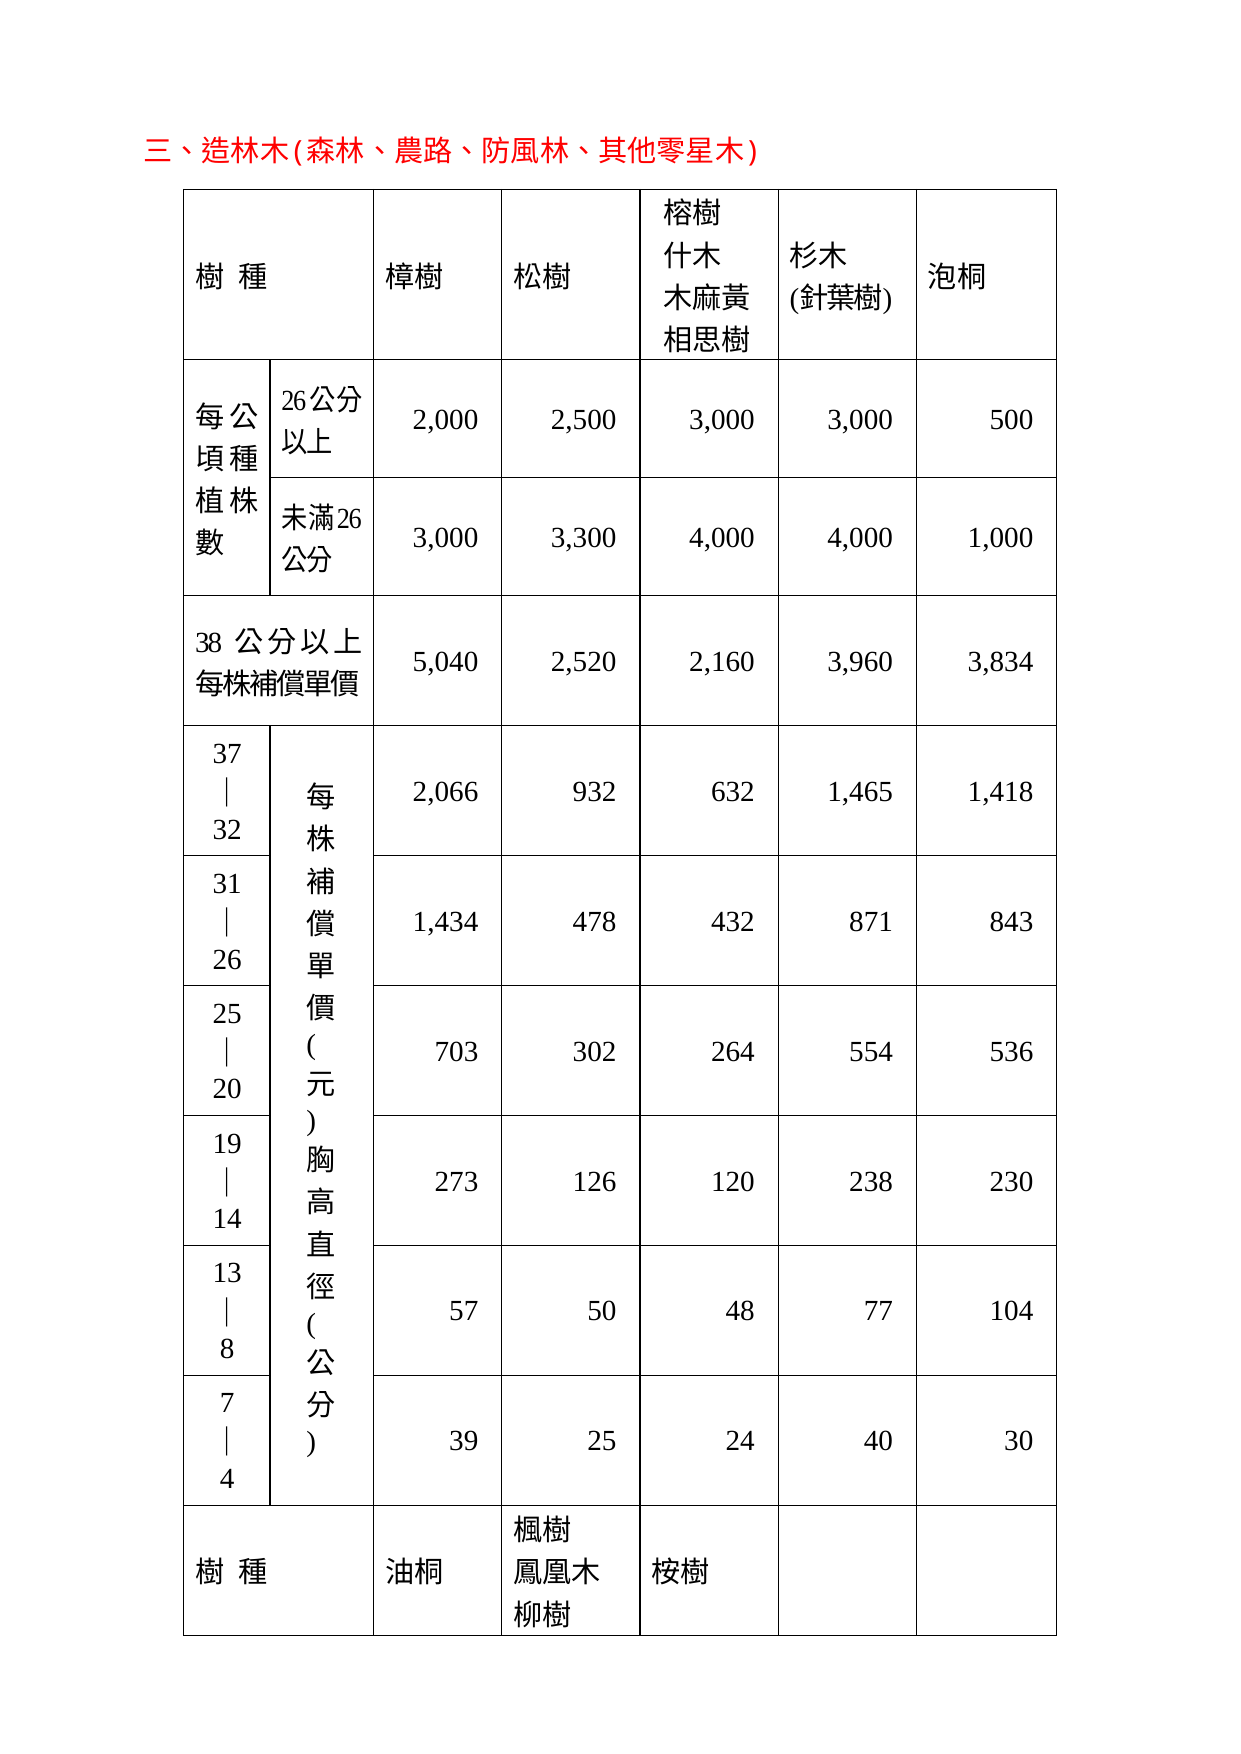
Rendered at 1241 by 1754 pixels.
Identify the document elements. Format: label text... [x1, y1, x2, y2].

table_cell 每株補償單價(元)胸高直徑(公分) [271, 726, 373, 1505]
table_cell 楓樹 鳳凰木 柳樹 [502, 1506, 639, 1634]
table_cell 25 [502, 1376, 639, 1505]
table_cell 3,000 [374, 478, 501, 595]
table_cell 13 ｜ 8 [184, 1246, 269, 1375]
table_cell 3,960 [779, 596, 916, 725]
table_cell 3,000 [779, 360, 916, 477]
table_cell 432 [641, 856, 778, 985]
table_cell 未滿26公分 [271, 478, 373, 595]
table_cell 25 ｜ 20 [184, 986, 269, 1115]
table_cell 48 [641, 1246, 778, 1375]
table_cell 120 [641, 1116, 778, 1245]
table_cell 2,500 [502, 360, 639, 477]
table_header 松樹 [502, 190, 639, 359]
table_cell 2,000 [374, 360, 501, 477]
table_cell 77 [779, 1246, 916, 1375]
table_cell 19 ｜ 14 [184, 1116, 269, 1245]
table_cell 39 [374, 1376, 501, 1505]
table_header 杉木 (針葉樹) [779, 190, 916, 359]
table_cell 3,300 [502, 478, 639, 595]
table_cell 7 ｜ 4 [184, 1376, 269, 1505]
table_cell 126 [502, 1116, 639, 1245]
table_cell 樹 種 [184, 1506, 373, 1634]
table_cell 40 [779, 1376, 916, 1505]
table_cell 554 [779, 986, 916, 1115]
table_cell 每公頃種植株數 [184, 360, 269, 595]
table_cell 5,040 [374, 596, 501, 725]
table_cell 50 [502, 1246, 639, 1375]
table_cell 3,000 [641, 360, 778, 477]
table_cell 536 [917, 986, 1056, 1115]
table_cell 1,434 [374, 856, 501, 985]
table_cell 703 [374, 986, 501, 1115]
table_cell 932 [502, 726, 639, 855]
table_cell [917, 1506, 1056, 1634]
table_cell 油桐 [374, 1506, 501, 1634]
table_cell [779, 1506, 916, 1634]
table_cell 264 [641, 986, 778, 1115]
table_cell 4,000 [641, 478, 778, 595]
table_header 榕樹 什木 木麻黃 相思樹 [641, 190, 778, 359]
table_cell 1,000 [917, 478, 1056, 595]
table_cell 843 [917, 856, 1056, 985]
table_cell 273 [374, 1116, 501, 1245]
table_cell 3,834 [917, 596, 1056, 725]
table_cell 500 [917, 360, 1056, 477]
table_cell 57 [374, 1246, 501, 1375]
table_cell 2,520 [502, 596, 639, 725]
table_cell 24 [641, 1376, 778, 1505]
table_cell 31 ｜ 26 [184, 856, 269, 985]
table_cell 38公分以上每株補償單價 [184, 596, 373, 725]
table_cell 238 [779, 1116, 916, 1245]
table_cell 桉樹 [641, 1506, 778, 1634]
table_cell 230 [917, 1116, 1056, 1245]
table_cell 1,465 [779, 726, 916, 855]
table_cell 30 [917, 1376, 1056, 1505]
table_cell 37 ｜ 32 [184, 726, 269, 855]
table_cell 478 [502, 856, 639, 985]
table_cell 1,418 [917, 726, 1056, 855]
table_header 樹 種 [184, 190, 373, 359]
text 三、造林木(森林、農路、防風林、其他零星木) [143, 118, 1122, 170]
table_cell 871 [779, 856, 916, 985]
table_cell 4,000 [779, 478, 916, 595]
table_cell 104 [917, 1246, 1056, 1375]
table_header 泡桐 [917, 190, 1056, 359]
table_cell 2,160 [641, 596, 778, 725]
table_cell 2,066 [374, 726, 501, 855]
table_cell 632 [641, 726, 778, 855]
table_cell 302 [502, 986, 639, 1115]
table_cell 26公分以上 [271, 360, 373, 477]
table_header 樟樹 [374, 190, 501, 359]
